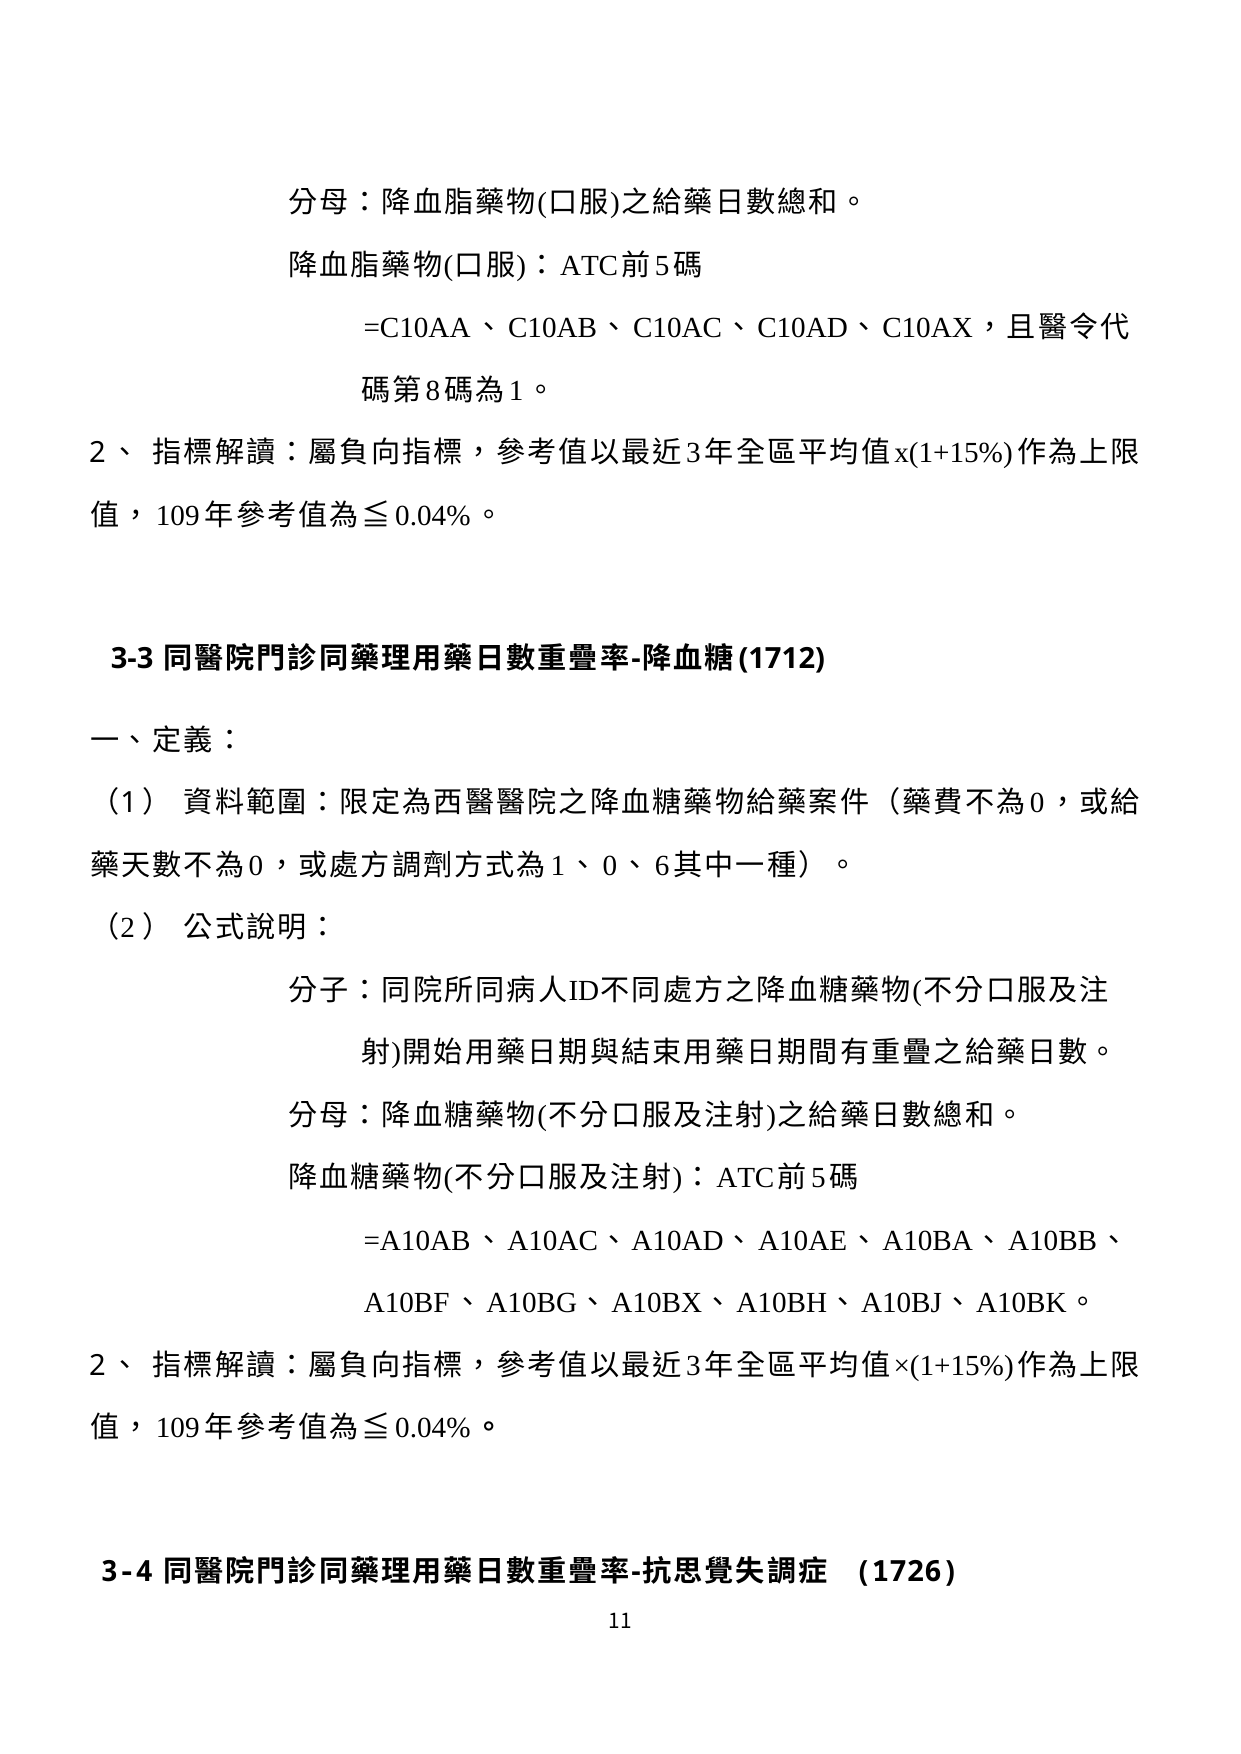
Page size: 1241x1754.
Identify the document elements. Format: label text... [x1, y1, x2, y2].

text 降血脂藥物(口服)：ATC前5碼=C10AA、C10AB、C10AC、C10AD、C10AX，且醫令代碼第8碼為1。 [277, 221, 1145, 408]
list 指標解讀：屬負向指標，參考值以最近3年全區平均值x(1+15%)作為上限值，109年參考值為≦0.04%。 [89, 408, 1145, 533]
text 3-4 同醫院門診同藥理用藥日數重疊率-抗思覺失調症 (1726) [98, 1527, 1145, 1589]
text 分母：降血脂藥物(口服)之給藥日數總和。 [277, 158, 1145, 221]
list 公式說明： [89, 883, 1145, 946]
text 降血糖藥物(不分口服及注射)：ATC前5碼=A10AB、A10AC、A10AD、A10AE、A10BA、A10BB、A10BF、A10BG、A10BX、A10BH、A10BJ、A10BK。 [277, 1133, 1145, 1321]
text 分子：同院所同病人ID不同處方之降血糖藥物(不分口服及注射)開始用藥日期與結束用藥日期間有重疊之給藥日數。 [277, 946, 1145, 1071]
text 一、定義： [89, 696, 1145, 758]
list 資料範圍：限定為西醫醫院之降血糖藥物給藥案件（藥費不為0，或給藥天數不為0，或處方調劑方式為1、0、6其中一種）。 [89, 758, 1145, 883]
text 分母：降血糖藥物(不分口服及注射)之給藥日數總和。 [277, 1071, 1145, 1133]
list 指標解讀：屬負向指標，參考值以最近3年全區平均值×(1+15%)作為上限值，109年參考值為≦0.04%。 [89, 1321, 1145, 1446]
text 3-3 同醫院門診同藥理用藥日數重疊率-降血糖(1712) [99, 614, 1151, 677]
